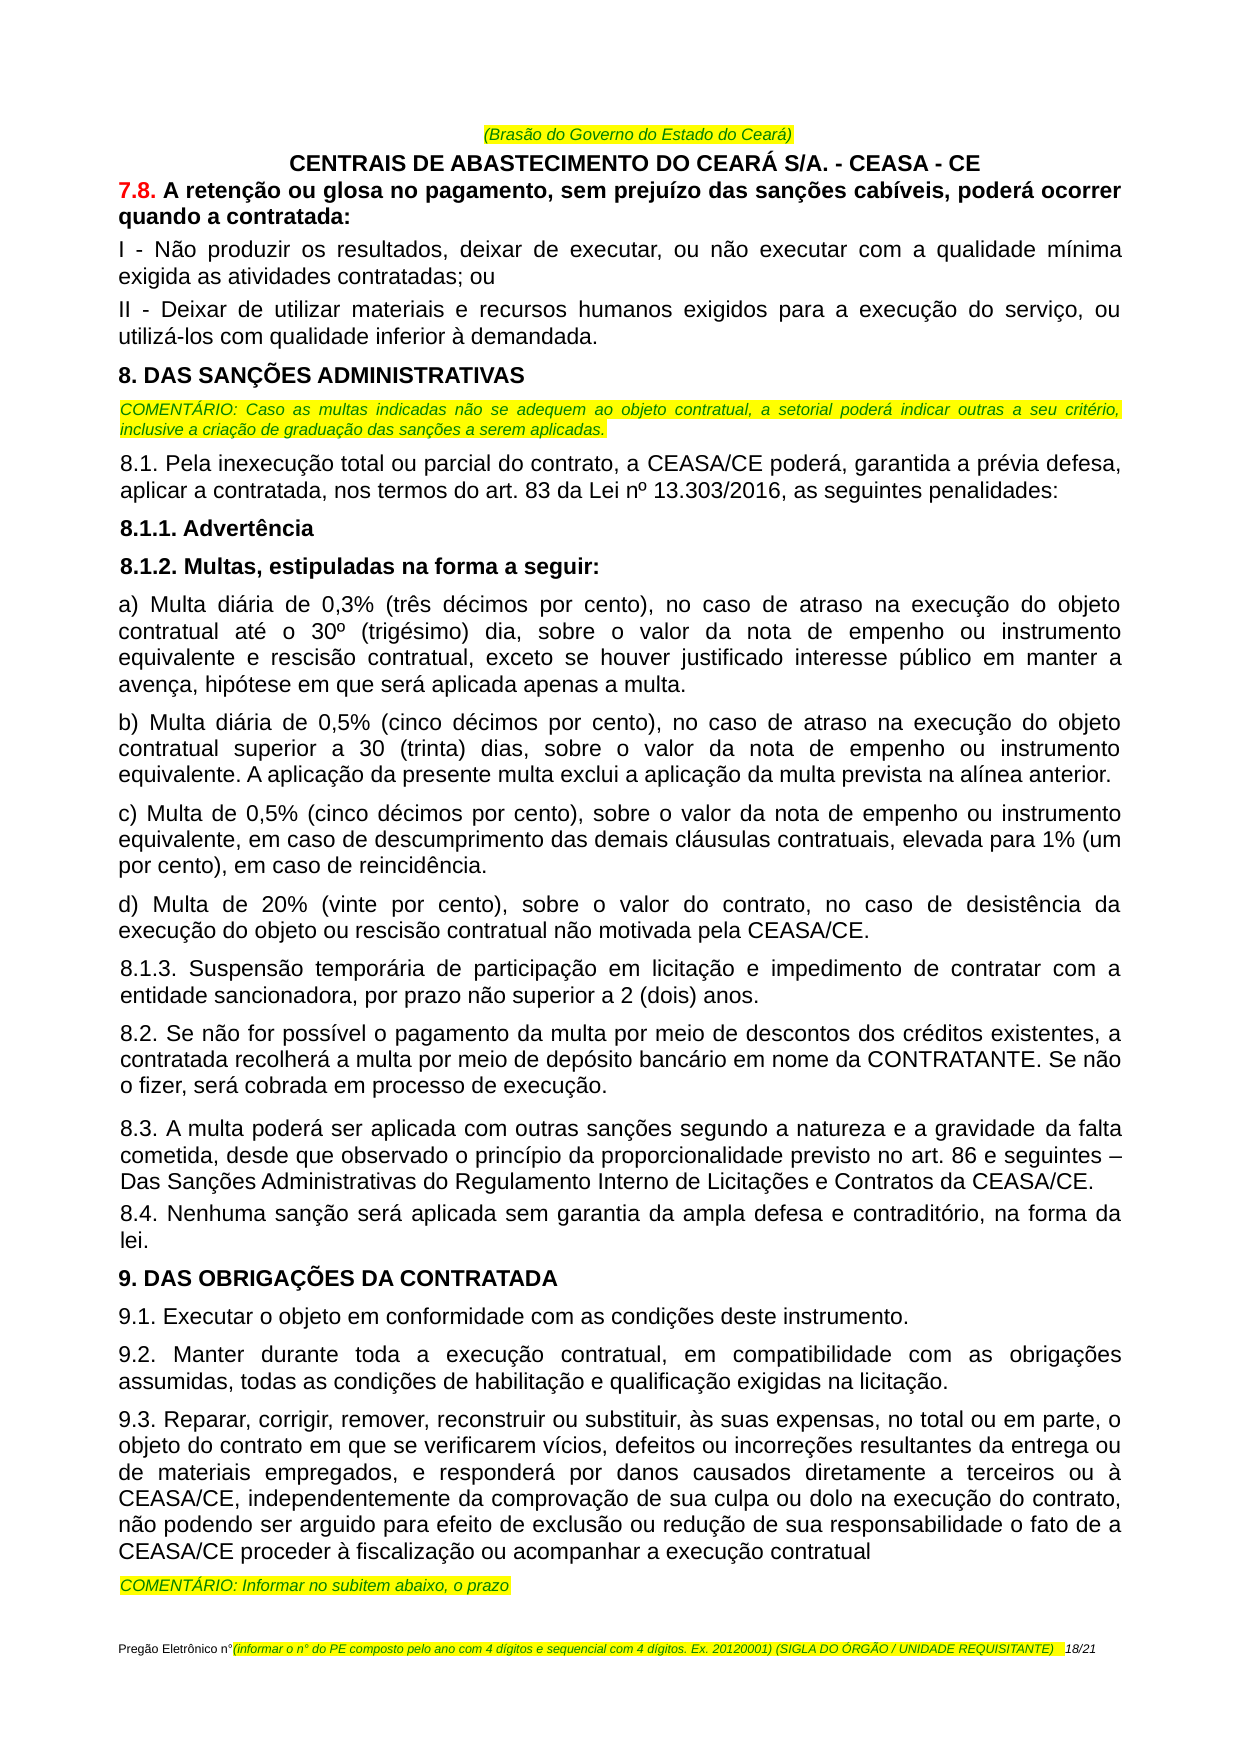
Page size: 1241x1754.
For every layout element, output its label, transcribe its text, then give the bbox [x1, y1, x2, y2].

text 8.4. Nenhuma sanção será aplicada sem garantia da ampla defesa e contraditório, na forma da lei. [120, 1200, 1122, 1253]
text b) Multa diária de 0,5% (cinco décimos por cento), no caso de atraso na execução do objeto contratual superior a 30 (trinta) dias, sobre o valor da nota de empenho ou instrumento equivalente. A aplicação da presente multa exclui a aplicação da multa prevista na alínea anterior. [118, 709, 1122, 788]
text 8.1. Pela inexecução total ou parcial do contrato, a CEASA/CE poderá, garantida a prévia defesa, aplicar a contratada, nos termos do art. 83 da Lei nº 13.303/2016, as seguintes penalidades: [120, 450, 1122, 503]
text 8.1.2. Multas, estipuladas na forma a seguir: [120, 553, 1122, 579]
text 8.3. A multa poderá ser aplicada com outras sanções segundo a natureza e a gravidade da falta cometida, desde que observado o princípio da proporcionalidade previsto no art. 86 e seguintes – Das Sanções Administrativas do Regulamento Interno de Licitações e Contratos da CEASA/CE. [120, 1115, 1122, 1194]
text d) Multa de 20% (vinte por cento), sobre o valor do contrato, no caso de desistência da execução do objeto ou rescisão contratual não motivada pela CEASA/CE. [118, 891, 1122, 943]
text 9. DAS OBRIGAÇÕES DA CONTRATADA [118, 1265, 1122, 1291]
text 9.3. Reparar, corrigir, remover, reconstruir ou substituir, às suas expensas, no total ou em parte, o objeto do contrato em que se verificarem vícios, defeitos ou incorreções resultantes da entrega ou de materiais empregados, e responderá por danos causados diretamente a terceiros ou à CEASA/CE, independentemente da comprovação de sua culpa ou dolo na execução do contrato, não podendo ser arguido para efeito de exclusão ou redução de sua responsabilidade o fato de a CEASA/CE proceder à fiscalização ou acompanhar a execução contratual [118, 1406, 1122, 1564]
text c) Multa de 0,5% (cinco décimos por cento), sobre o valor da nota de empenho ou instrumento equivalente, em caso de descumprimento das demais cláusulas contratuais, elevada para 1% (um por cento), em caso de reincidência. [118, 800, 1122, 879]
text a) Multa diária de 0,3% (três décimos por cento), no caso de atraso na execução do objeto contratual até o 30º (trigésimo) dia, sobre o valor da nota de empenho ou instrumento equivalente e rescisão contratual, exceto se houver justificado interesse público em manter a avença, hipótese em que será aplicada apenas a multa. [118, 591, 1122, 697]
text II - Deixar de utilizar materiais e recursos humanos exigidos para a execução do serviço, ou utilizá-los com qualidade inferior à demandada. [118, 296, 1122, 349]
list I - Não produzir os resultados, deixar de executar, ou não executar com a qualidade mínima exigida as atividades contratadas; ou [118, 236, 1123, 289]
text 8.1.1. Advertência [120, 515, 1122, 541]
text 8.2. Se não for possível o pagamento da multa por meio de descontos dos créditos existentes, a contratada recolherá a multa por meio de depósito bancário em nome da CONTRATANTE. Se não o fizer, será cobrada em processo de execução. [120, 1020, 1122, 1099]
text 9.2. Manter durante toda a execução contratual, em compatibilidade com as obrigações assumidas, todas as condições de habilitação e qualificação exigidas na licitação. [118, 1341, 1122, 1394]
text COMENTÁRIO: Caso as multas indicadas não se adequem ao objeto contratual, a setorial poderá indicar outras a seu critério, inclusive a criação de graduação das sanções a serem aplicadas. [120, 400, 1122, 438]
text 8. DAS SANÇÕES ADMINISTRATIVAS [118, 362, 1122, 388]
text 9.1. Executar o objeto em conformidade com as condições deste instrumento. [118, 1303, 1122, 1329]
text 8.1.3. Suspensão temporária de participação em licitação e impedimento de contratar com a entidade sancionadora, por prazo não superior a 2 (dois) anos. [120, 955, 1122, 1008]
text COMENTÁRIO: Informar no subitem abaixo, o prazo [120, 1576, 1122, 1595]
text 7.8. A retenção ou glosa no pagamento, sem prejuízo das sanções cabíveis, poderá ocorrer quando a contratada: [118, 177, 1122, 229]
